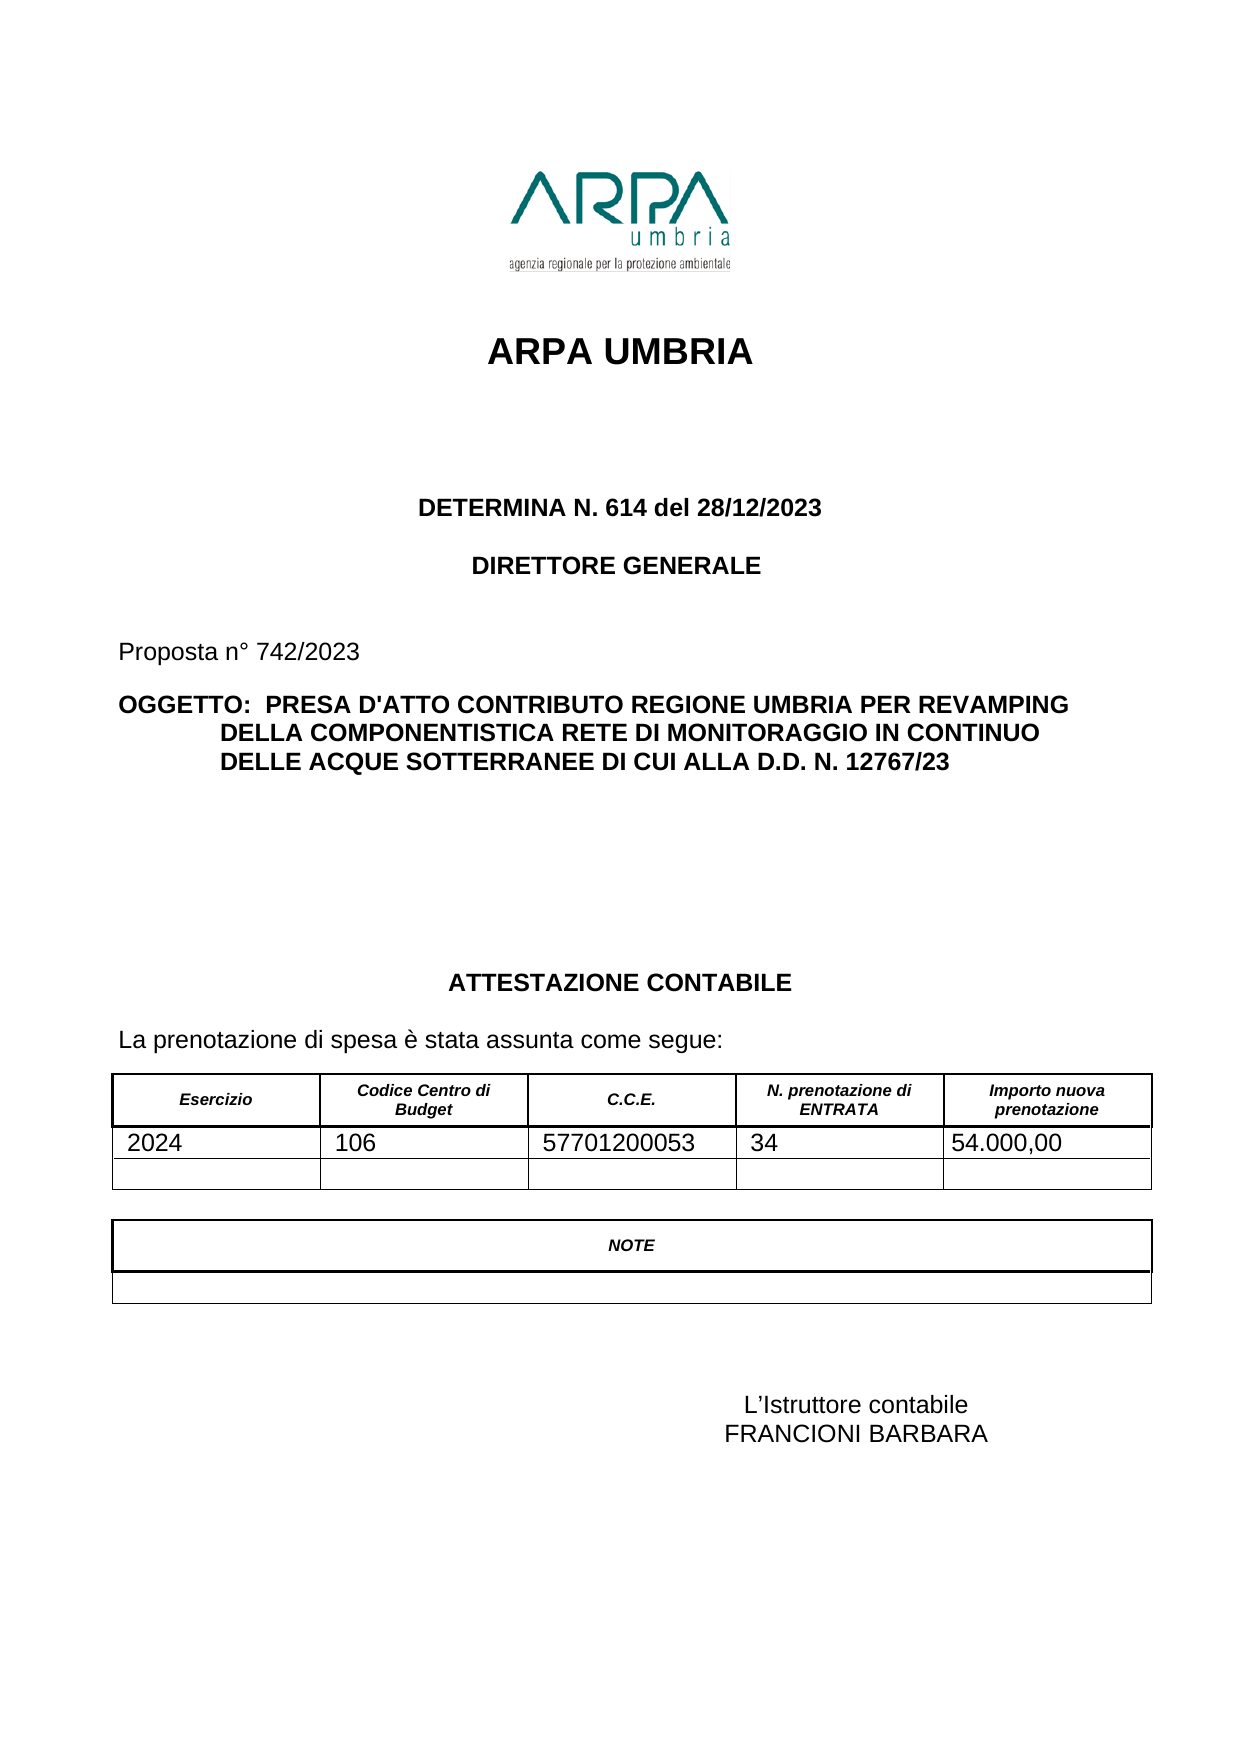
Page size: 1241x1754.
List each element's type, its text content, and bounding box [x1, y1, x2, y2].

table_cell [113, 1158, 320, 1189]
table_cell 57701200053 [529, 1128, 736, 1157]
table_cell [737, 1159, 943, 1189]
table_header Codice Centro di Budget [321, 1075, 527, 1124]
table_header Esercizio [114, 1075, 319, 1124]
table_header C.C.E. [529, 1075, 735, 1124]
text DIRETTORE GENERALE [118, 551, 1122, 579]
table_header Importo nuova prenotazione [945, 1075, 1151, 1124]
text OGGETTO: PRESA D'ATTO CONTRIBUTO REGIONE UMBRIA PER REVAMPING DELLA COMPONENTISTICA RETE DI MONITORAGGIO IN CONTINUO DELLE ACQUE SOTTERRANEE DI CUI ALLA D.D. N. 12767/23 [118, 690, 1122, 776]
table_cell [944, 1158, 1151, 1189]
table_cell [321, 1159, 528, 1189]
table_cell [529, 1159, 736, 1189]
picture [509, 171, 731, 272]
table_header NOTE [114, 1221, 1151, 1270]
table_cell 34 [737, 1128, 943, 1157]
table_cell 106 [321, 1128, 528, 1157]
table_cell [113, 1270, 1151, 1303]
text DETERMINA N. 614 del 28/12/2023 [118, 493, 1122, 522]
text Proposta n° 742/2023 [118, 637, 1122, 666]
text ATTESTAZIONE CONTABILE [118, 968, 1122, 996]
text FRANCIONI BARBARA [590, 1419, 1122, 1448]
table_cell 2024 [113, 1128, 320, 1157]
table_cell 54.000,00 [944, 1125, 1151, 1157]
table_header N. prenotazione di ENTRATA [737, 1075, 943, 1124]
text La prenotazione di spesa è stata assunta come segue: [118, 1025, 1122, 1054]
text L’Istruttore contabile [590, 1390, 1122, 1419]
